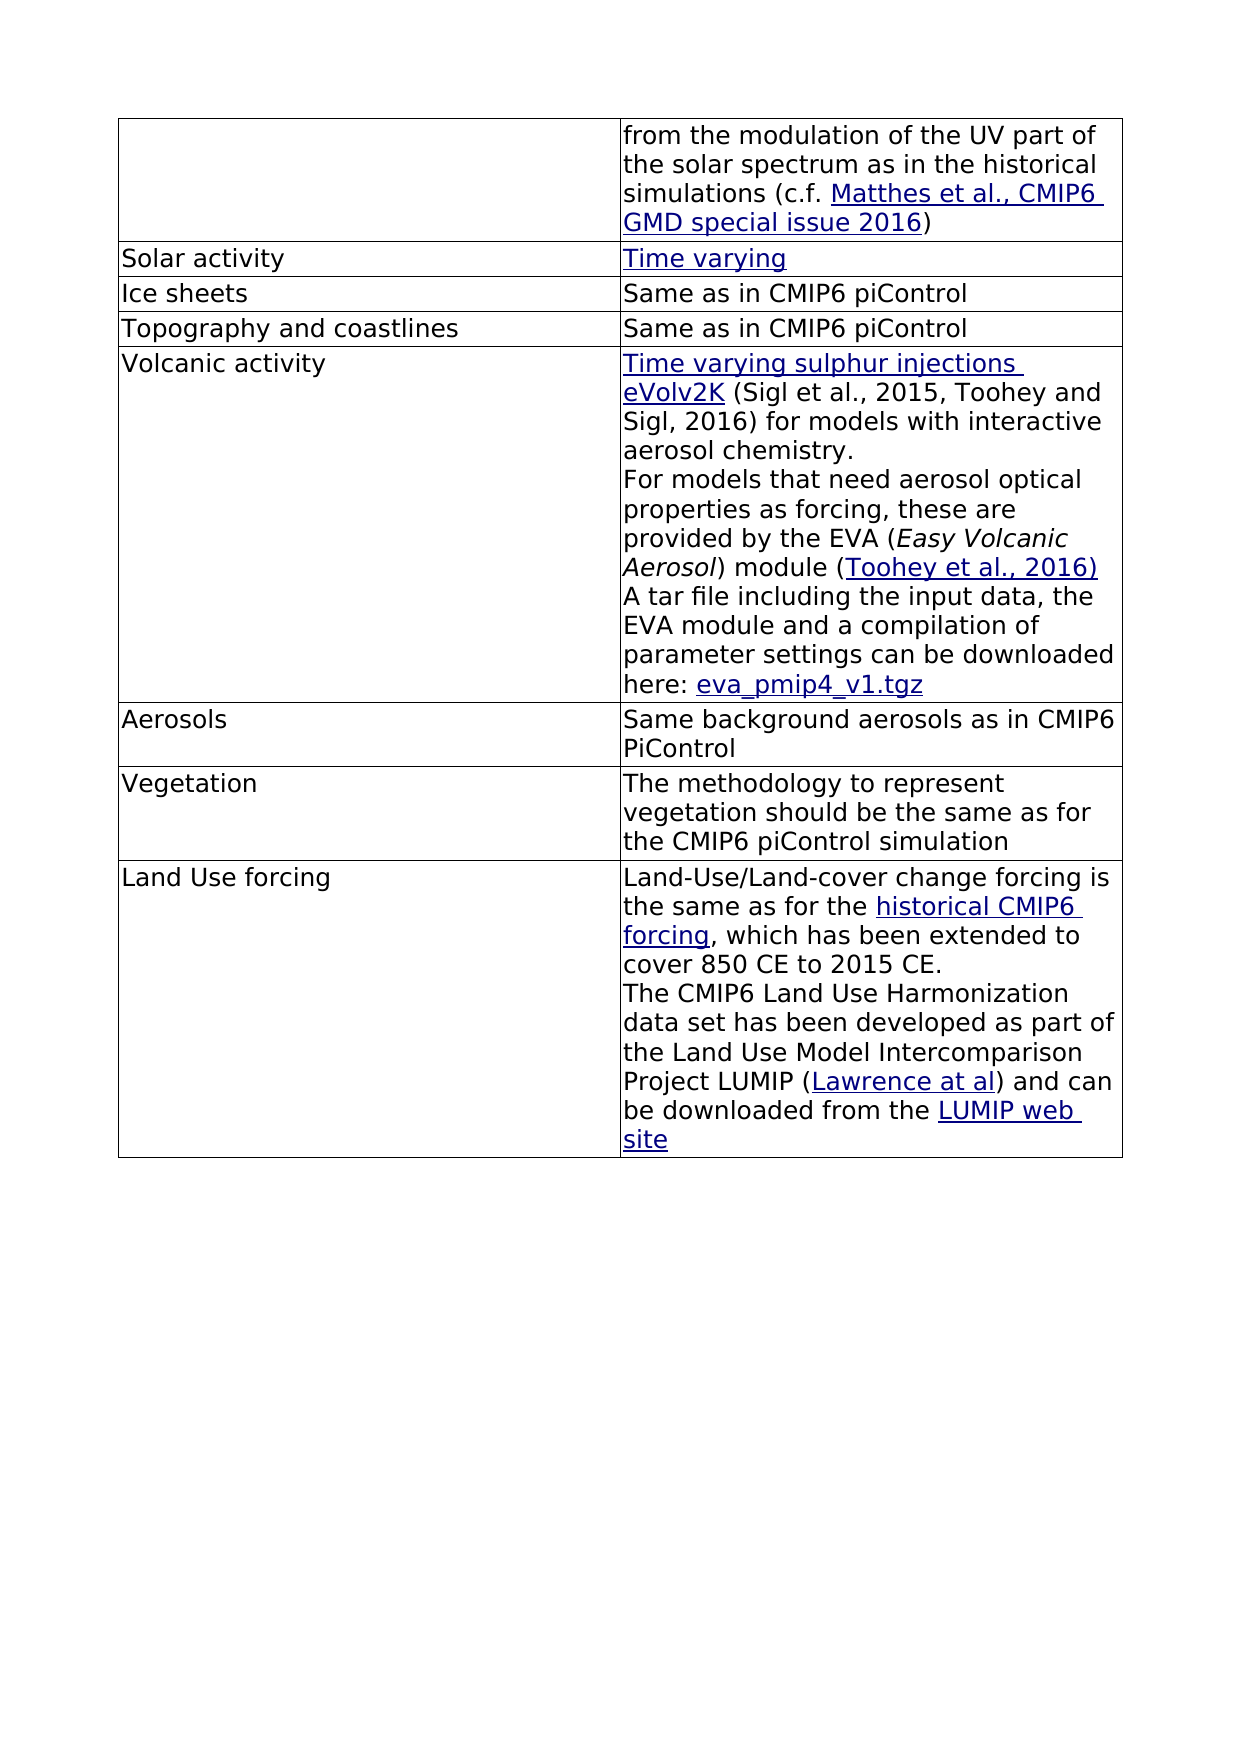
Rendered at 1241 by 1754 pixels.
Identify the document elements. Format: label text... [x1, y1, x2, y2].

table_cell Land-Use/Land-cover change forcing is the same as for the historical CMIP6 forcing, which has been extended to cover 850 CE to 2015 CE. The CMIP6 Land Use Harmonization data set has been developed as part of the Land Use Model Intercomparison Project LUMIP (Lawrence at al) and can be downloaded from the LUMIP web site [621, 861, 1122, 1157]
table_cell Time varying [621, 242, 1122, 276]
table_cell The methodology to represent vegetation should be the same as for the CMIP6 piControl simulation [621, 767, 1122, 860]
table_cell Same as in CMIP6 piControl [621, 277, 1122, 311]
table_cell Same as in CMIP6 piControl [621, 312, 1122, 346]
table_cell Ice sheets [119, 277, 620, 311]
table_cell Volcanic activity [119, 347, 620, 702]
table_cell Time varying sulphur injections eVolv2K (Sigl et al., 2015, Toohey and Sigl, 2016) for models with interactive aerosol chemistry. For models that need aerosol optical properties as forcing, these are provided by the EVA (Easy Volcanic Aerosol) module (Toohey et al., 2016) A tar file including the input data, the EVA module and a compilation of parameter settings can be downloaded here: eva_pmip4_v1.tgz [621, 347, 1122, 702]
table_cell Same background aerosols as in CMIP6 PiControl [621, 703, 1122, 766]
table_cell Aerosols [119, 703, 620, 766]
table_cell Vegetation [119, 767, 620, 860]
table_cell from the modulation of the UV part of the solar spectrum as in the historical simulations (c.f. Matthes et al., CMIP6 GMD special issue 2016) [621, 119, 1122, 241]
table_cell Land Use forcing [119, 861, 620, 1157]
table_cell Topography and coastlines [119, 312, 620, 346]
table_cell Solar activity [119, 242, 620, 276]
table_cell [119, 119, 620, 241]
